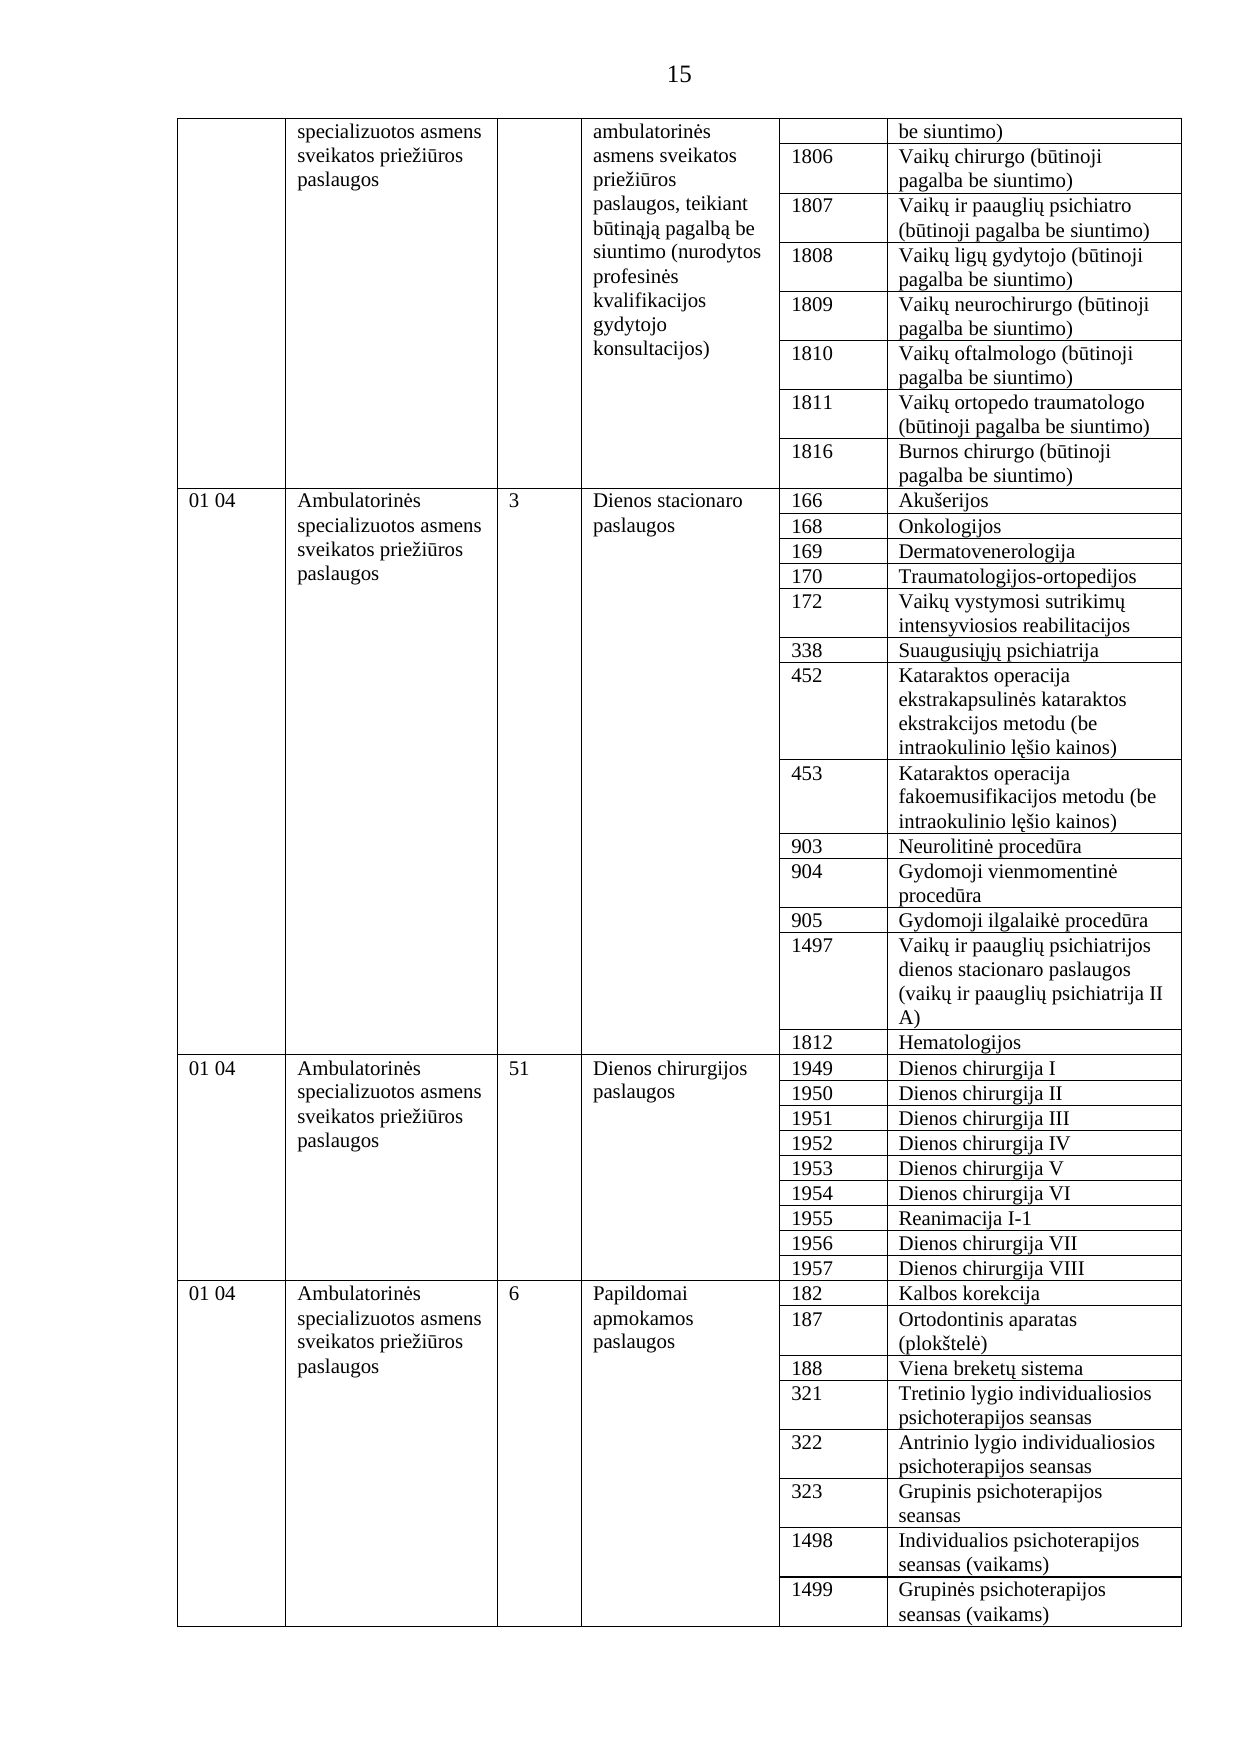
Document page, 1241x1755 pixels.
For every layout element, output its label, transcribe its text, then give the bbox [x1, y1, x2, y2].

table_cell 1498 [780, 1528, 887, 1576]
table_cell Dienos chirurgija IV [888, 1131, 1181, 1155]
table_cell Dienos stacionaro paslaugos [582, 489, 779, 1054]
table_cell Dienos chirurgija II [888, 1081, 1181, 1104]
table_cell Ambulatorinės specializuotos asmens sveikatos priežiūros paslaugos [286, 489, 497, 1054]
table_cell 1953 [780, 1156, 887, 1180]
table_cell Dienos chirurgija VII [888, 1231, 1181, 1255]
table_cell Dienos chirurgijos paslaugos [582, 1055, 779, 1280]
table_cell 321 [780, 1381, 887, 1429]
table_cell Dienos chirurgija VI [888, 1181, 1181, 1205]
table_cell 904 [780, 859, 887, 907]
table_cell 338 [780, 638, 887, 662]
table_cell 1955 [780, 1206, 887, 1230]
table_cell 453 [780, 760, 887, 833]
table_cell specializuotos asmens sveikatos priežiūros paslaugos [286, 119, 497, 487]
table_cell 1952 [780, 1131, 887, 1155]
table_cell Hematologijos [888, 1030, 1181, 1054]
table_cell Ambulatorinės specializuotos asmens sveikatos priežiūros paslaugos [286, 1281, 497, 1626]
table_cell 322 [780, 1430, 887, 1478]
table_cell Ambulatorinės specializuotos asmens sveikatos priežiūros paslaugos [286, 1055, 497, 1280]
table_cell 1816 [780, 439, 887, 487]
table_cell Onkologijos [888, 514, 1181, 538]
table_cell ambulatorinės asmens sveikatos priežiūros paslaugos, teikiant būtinąją pagalbą be siuntimo (nurodytos profesinės kvalifikacijos gydytojo konsultacijos) [582, 119, 779, 487]
table_cell Grupinės psichoterapijos seansas (vaikams) [888, 1578, 1181, 1626]
table_cell Vaikų neurochirurgo (būtinoji pagalba be siuntimo) [888, 292, 1181, 340]
table_cell Ortodontinis aparatas (plokštelė) [888, 1306, 1181, 1354]
table_cell 187 [780, 1306, 887, 1354]
table_cell 1499 [780, 1578, 887, 1626]
table_cell Neurolitinė procedūra [888, 834, 1181, 858]
table_cell [780, 119, 887, 143]
table_cell Kalbos korekcija [888, 1281, 1181, 1305]
table_cell 1811 [780, 390, 887, 438]
table_cell Dienos chirurgija I [888, 1055, 1181, 1079]
table_cell 1950 [780, 1081, 887, 1104]
table_cell be siuntimo) [888, 119, 1181, 143]
table_cell Dienos chirurgija III [888, 1106, 1181, 1130]
table_cell 1956 [780, 1231, 887, 1255]
table_cell Burnos chirurgo (būtinoji pagalba be siuntimo) [888, 439, 1181, 487]
table_cell 1810 [780, 341, 887, 389]
table_cell 1951 [780, 1106, 887, 1130]
table_cell Reanimacija I-1 [888, 1206, 1181, 1230]
table_cell 182 [780, 1281, 887, 1305]
table_cell Kataraktos operacija fakoemusifikacijos metodu (be intraokulinio lęšio kainos) [888, 760, 1181, 833]
table_cell 1949 [780, 1055, 887, 1079]
table_cell Papildomai apmokamos paslaugos [582, 1281, 779, 1626]
table_cell Vaikų ortopedo traumatologo (būtinoji pagalba be siuntimo) [888, 390, 1181, 438]
table_cell Individualios psichoterapijos seansas (vaikams) [888, 1528, 1181, 1576]
table_cell 51 [498, 1055, 581, 1280]
table_cell Dienos chirurgija V [888, 1156, 1181, 1180]
table_cell 01 04 [178, 1281, 285, 1626]
table_cell 905 [780, 908, 887, 932]
table_cell Viena breketų sistema [888, 1356, 1181, 1380]
table_cell 323 [780, 1479, 887, 1527]
table_cell 1806 [780, 144, 887, 192]
table_cell [498, 119, 581, 487]
table_cell [178, 119, 285, 487]
table_cell 452 [780, 663, 887, 759]
table_cell Vaikų ir paauglių psichiatrijos dienos stacionaro paslaugos (vaikų ir paauglių psichiatrija II A) [888, 933, 1181, 1029]
table_cell 1957 [780, 1256, 887, 1280]
table_cell Gydomoji vienmomentinė procedūra [888, 859, 1181, 907]
table_cell 6 [498, 1281, 581, 1626]
table_cell 188 [780, 1356, 887, 1380]
table_cell 1497 [780, 933, 887, 1029]
table_cell Vaikų ligų gydytojo (būtinoji pagalba be siuntimo) [888, 243, 1181, 291]
table_cell 3 [498, 489, 581, 1054]
table_cell Vaikų oftalmologo (būtinoji pagalba be siuntimo) [888, 341, 1181, 389]
table_cell 169 [780, 539, 887, 563]
table_cell 1807 [780, 194, 887, 242]
table_cell Tretinio lygio individualiosios psichoterapijos seansas [888, 1381, 1181, 1429]
table_cell 01 04 [178, 489, 285, 1054]
table_cell 168 [780, 514, 887, 538]
table_cell Akušerijos [888, 489, 1181, 512]
table_cell Grupinis psichoterapijos seansas [888, 1479, 1181, 1527]
table_cell 166 [780, 489, 887, 512]
table_cell Suaugusiųjų psichiatrija [888, 638, 1181, 662]
table_cell Traumatologijos-ortopedijos [888, 564, 1181, 588]
table_cell 172 [780, 589, 887, 637]
table_cell Dermatovenerologija [888, 539, 1181, 563]
table_cell 1812 [780, 1030, 887, 1054]
table_cell 903 [780, 834, 887, 858]
table_cell Vaikų vystymosi sutrikimų intensyviosios reabilitacijos [888, 589, 1181, 637]
table_cell Kataraktos operacija ekstrakapsulinės kataraktos ekstrakcijos metodu (be intraokulinio lęšio kainos) [888, 663, 1181, 759]
table_cell 1808 [780, 243, 887, 291]
table_cell Gydomoji ilgalaikė procedūra [888, 908, 1181, 932]
table_cell Vaikų ir paauglių psichiatro (būtinoji pagalba be siuntimo) [888, 194, 1181, 242]
table_cell 01 04 [178, 1055, 285, 1280]
table_cell Antrinio lygio individualiosios psichoterapijos seansas [888, 1430, 1181, 1478]
table_cell Dienos chirurgija VIII [888, 1256, 1181, 1280]
table_cell Vaikų chirurgo (būtinoji pagalba be siuntimo) [888, 144, 1181, 192]
table_cell 1954 [780, 1181, 887, 1205]
table_cell 1809 [780, 292, 887, 340]
table_cell 170 [780, 564, 887, 588]
